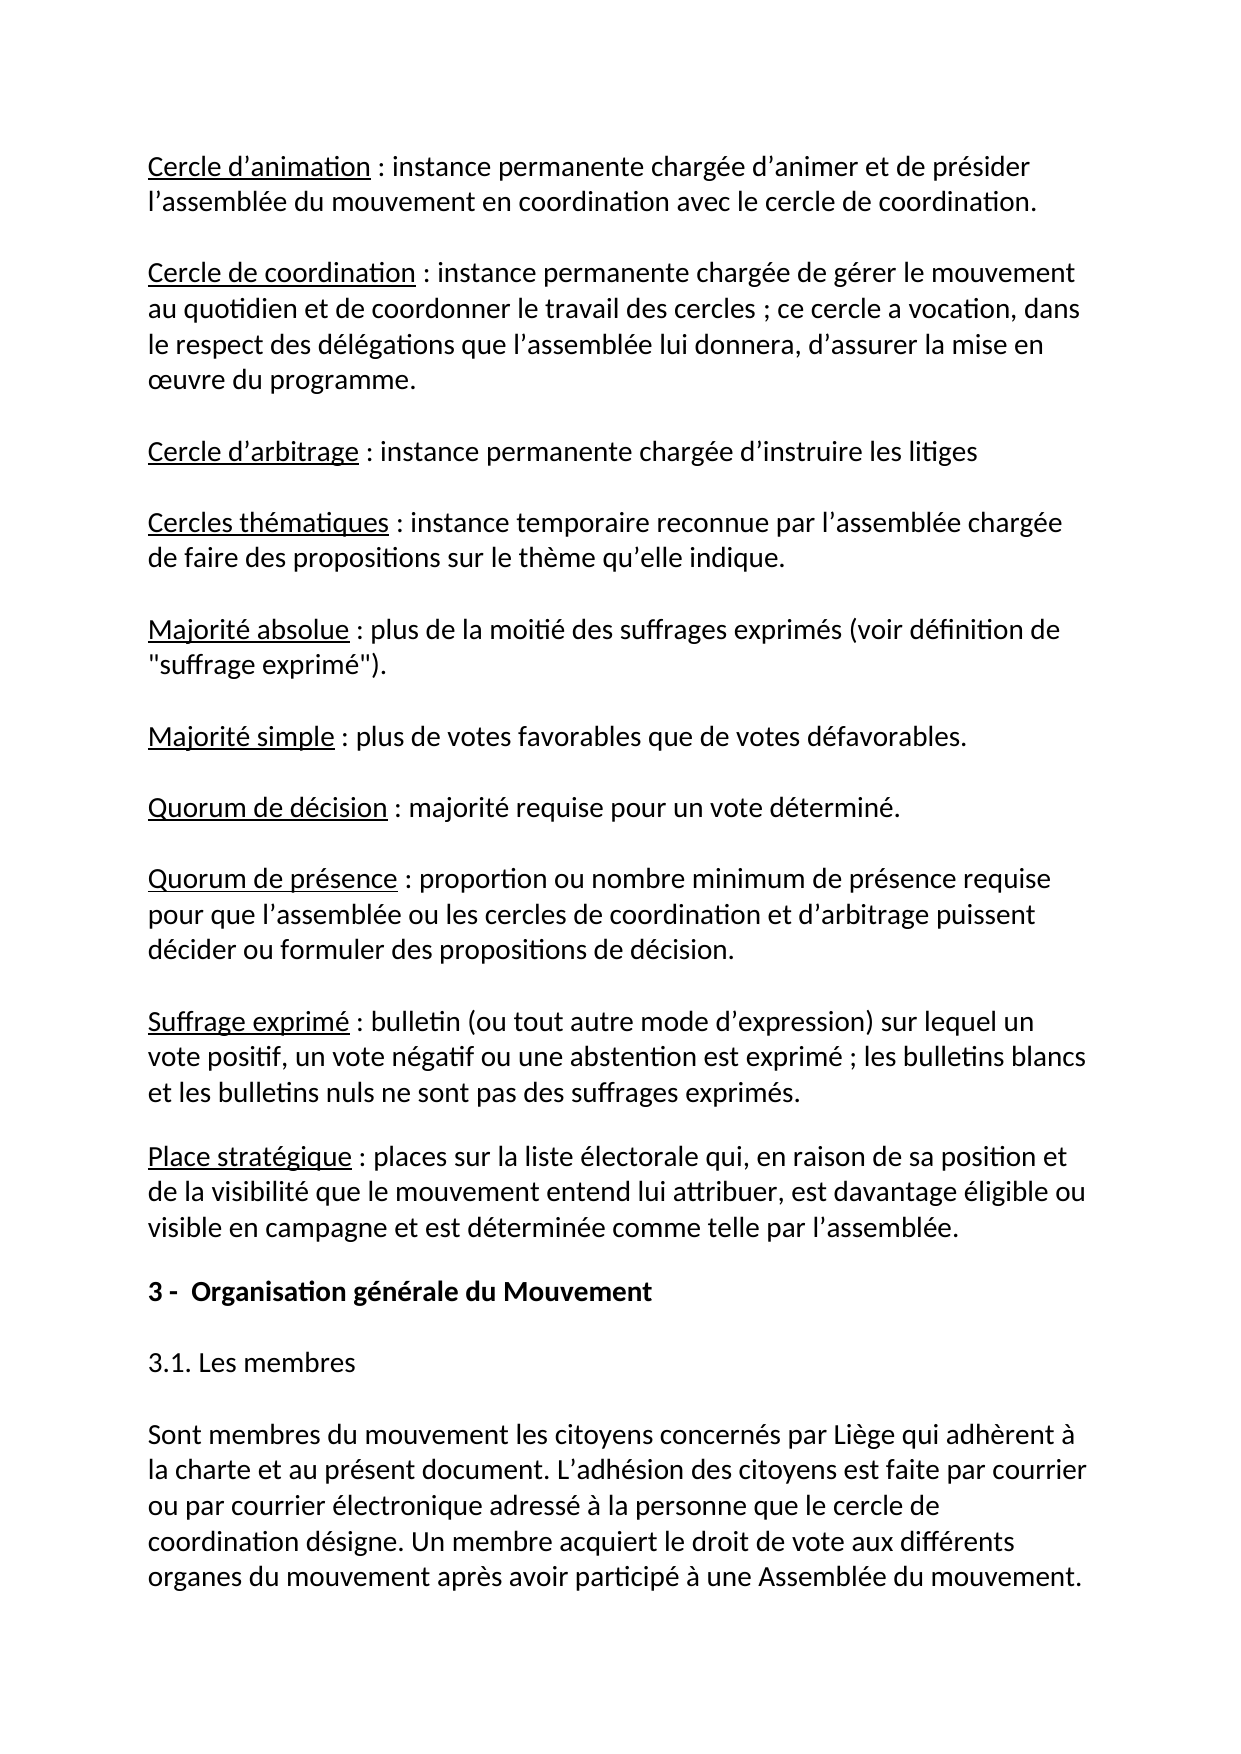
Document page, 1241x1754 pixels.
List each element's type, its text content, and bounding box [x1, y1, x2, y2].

text 3.1. Les membres [148, 1344, 1092, 1380]
text Cercle de coordination : instance permanente chargée de gérer le mouvement au quotidien et de coordonner le travail des cercles ; ce cercle a vocation, dans le respect des délégations que l’assemblée lui donnera, d’assurer la mise en œuvre du programme. [148, 254, 1092, 397]
text Cercle d’arbitrage : instance permanente chargée d’instruire les litiges [148, 433, 1092, 468]
text Majorité absolue : plus de la moitié des suffrages exprimés (voir définition de "suffrage exprimé"). [148, 611, 1092, 682]
text Majorité simple : plus de votes favorables que de votes défavorables. [148, 718, 1092, 753]
text Cercle d’animation : instance permanente chargée d’animer et de présider l’assemblée du mouvement en coordination avec le cercle de coordination. [148, 148, 1092, 219]
text 3 - Organisation générale du Mouvement [148, 1273, 1092, 1309]
text Quorum de décision : majorité requise pour un vote déterminé. [148, 789, 1092, 824]
text Place stratégique : places sur la liste électorale qui, en raison de sa position et de la visibilité que le mouvement entend lui attribuer, est davantage éligible ou visible en campagne et est déterminée comme telle par l’assemblée. [148, 1138, 1092, 1245]
text Suffrage exprimé : bulletin (ou tout autre mode d’expression) sur lequel un vote positif, un vote négatif ou une abstention est exprimé ; les bulletins blancs et les bulletins nuls ne sont pas des suffrages exprimés. [148, 1003, 1092, 1109]
text Quorum de présence : proportion ou nombre minimum de présence requise pour que l’assemblée ou les cercles de coordination et d’arbitrage puissent décider ou formuler des propositions de décision. [148, 860, 1092, 967]
text Cercles thématiques : instance temporaire reconnue par l’assemblée chargée de faire des propositions sur le thème qu’elle indique. [148, 504, 1092, 575]
text Sont membres du mouvement les citoyens concernés par Liège qui adhèrent à la charte et au présent document. L’adhésion des citoyens est faite par courrier ou par courrier électronique adressé à la personne que le cercle de coordination désigne. Un membre acquiert le droit de vote aux différents organes du mouvement après avoir participé à une Assemblée du mouvement. [148, 1416, 1092, 1594]
